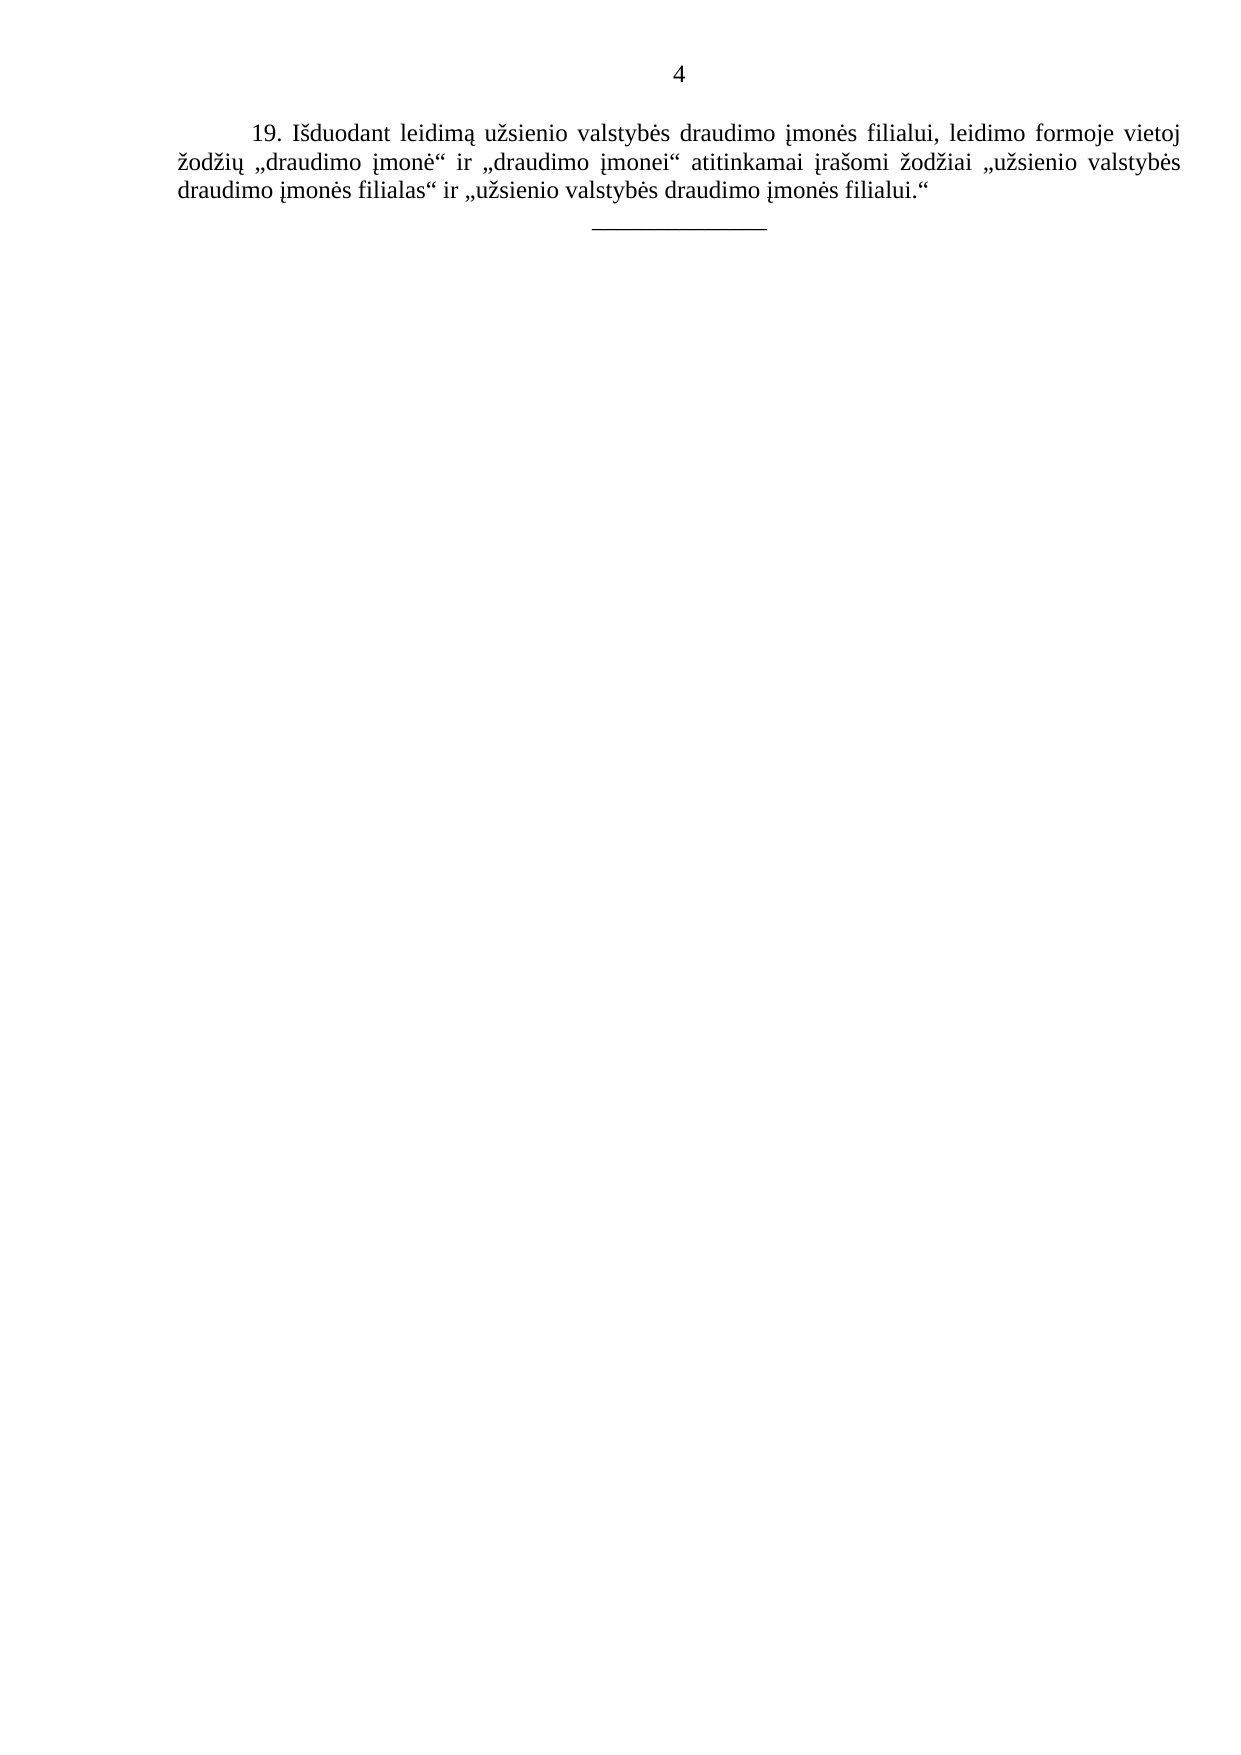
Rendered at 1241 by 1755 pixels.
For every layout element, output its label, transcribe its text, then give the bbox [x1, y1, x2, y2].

text 19. Išduodant leidimą užsienio valstybės draudimo įmonės filialui, leidimo formoje vietoj žodžių „draudimo įmonė“ ir „draudimo įmonei“ atitinkamai įrašomi žodžiai „užsienio valstybės draudimo įmonės filialas“ ir „užsienio valstybės draudimo įmonės filialui.“ [177, 118, 1181, 204]
text ______________ [177, 204, 1181, 233]
